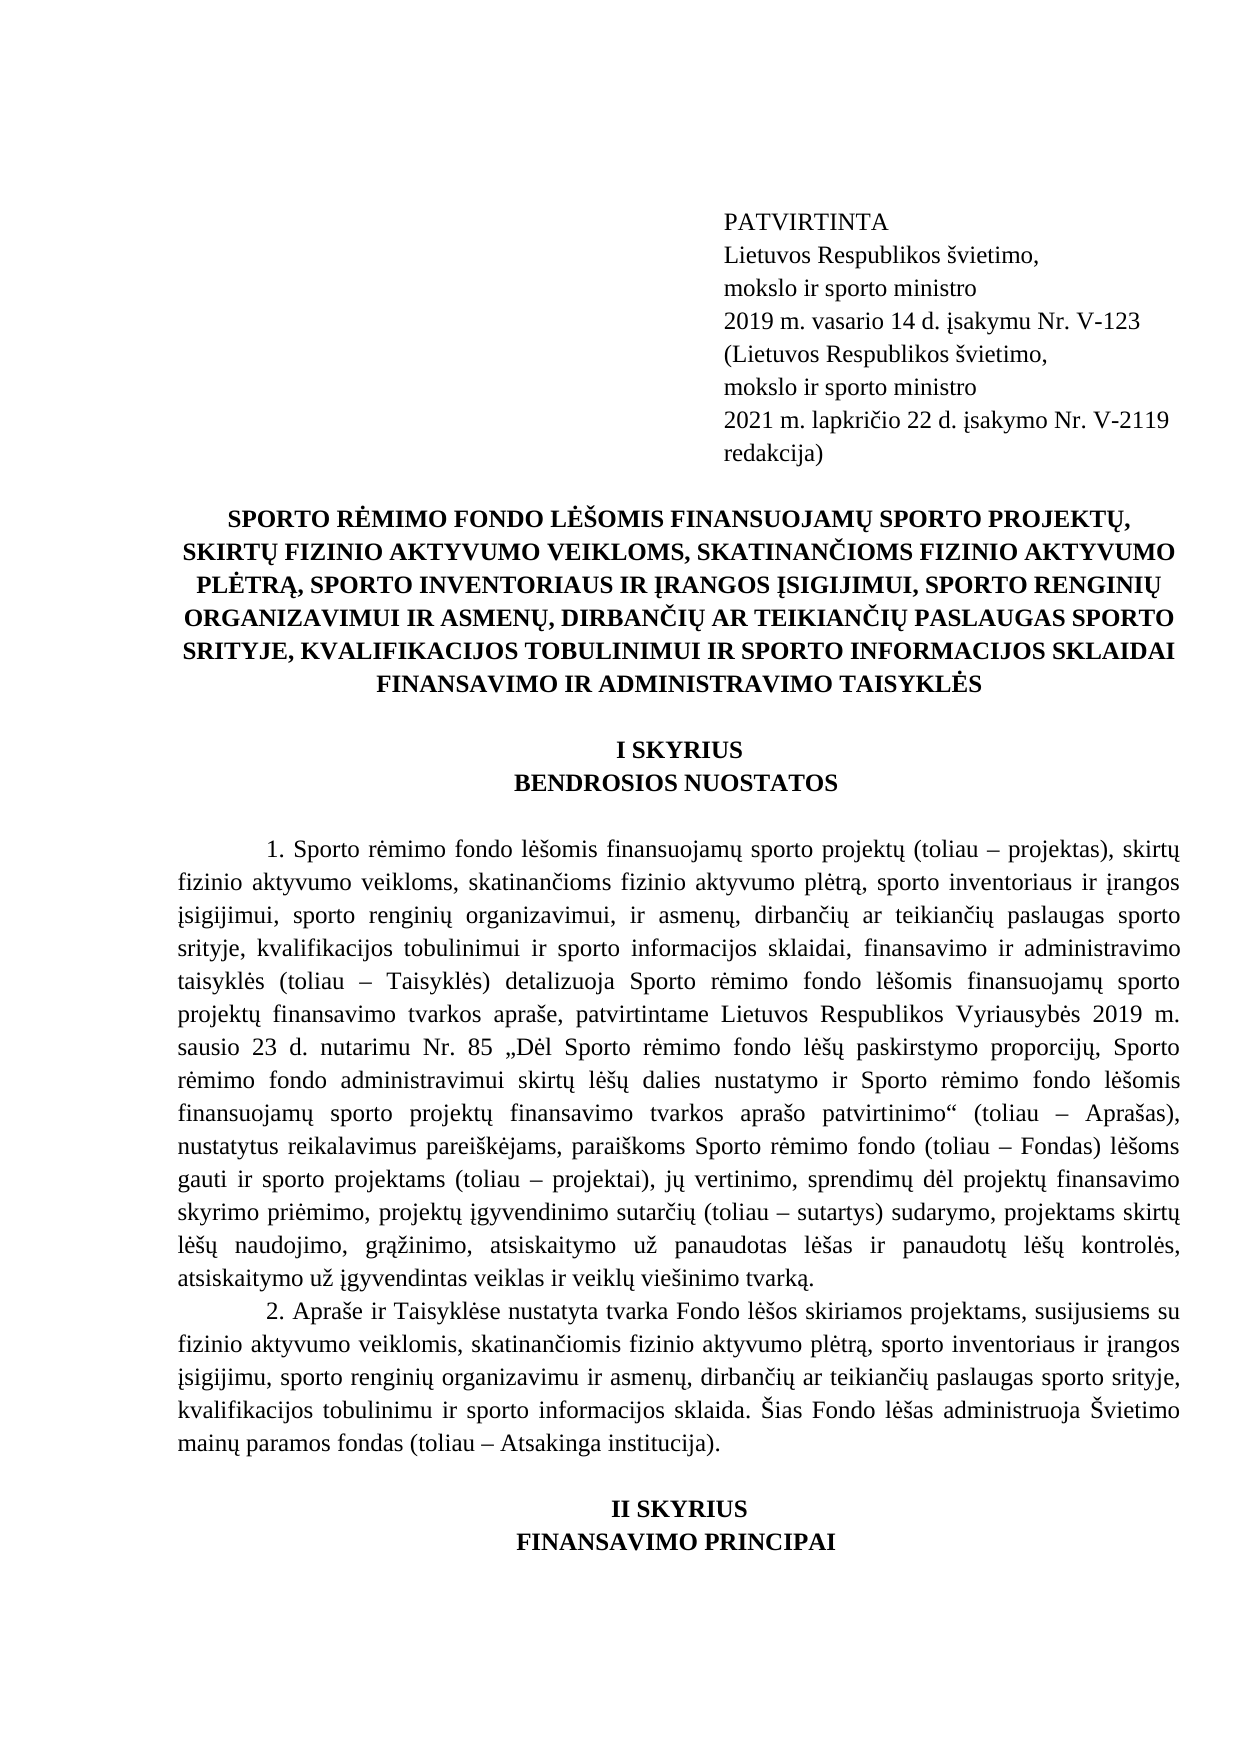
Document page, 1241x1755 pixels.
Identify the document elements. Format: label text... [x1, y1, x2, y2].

text BENDROSIOS NUOSTATOS [177, 768, 1181, 797]
text SPORTO RĖMIMO FONDO LĖŠOMIS FINANSUOJAMŲ SPORTO PROJEKTŲ, SKIRTŲ FIZINIO AKTYVUMO VEIKLOMS, SKATINANČIOMS FIZINIO AKTYVUMO PLĖTRĄ, SPORTO INVENTORIAUS IR ĮRANGOS ĮSIGIJIMUI, SPORTO RENGINIŲ ORGANIZAVIMUI IR ASMENŲ, DIRBANČIŲ AR TEIKIANČIŲ PASLAUGAS SPORTO SRITYJE, KVALIFIKACIJOS TOBULINIMUI IR SPORTO INFORMACIJOS SKLAIDAI FINANSAVIMO IR ADMINISTRAVIMO TAISYKLĖS [177, 504, 1181, 698]
text II SKYRIUS [177, 1494, 1181, 1523]
text I SKYRIUS [177, 735, 1181, 764]
text mokslo ir sporto ministro [723, 273, 1181, 301]
text FINANSAVIMO PRINCIPAI [177, 1527, 1181, 1556]
text (Lietuvos Respublikos švietimo, [723, 339, 1181, 367]
text redakcija) [723, 438, 1181, 467]
text Lietuvos Respublikos švietimo, [723, 240, 1181, 268]
text 1. Sporto rėmimo fondo lėšomis finansuojamų sporto projektų (toliau – projektas), skirtų fizinio aktyvumo veikloms, skatinančioms fizinio aktyvumo plėtrą, sporto inventoriaus ir įrangos įsigijimui, sporto renginių organizavimui, ir asmenų, dirbančių ar teikiančių paslaugas sporto srityje, kvalifikacijos tobulinimui ir sporto informacijos sklaidai, finansavimo ir administravimo taisyklės (toliau – Taisyklės) detalizuoja Sporto rėmimo fondo lėšomis finansuojamų sporto projektų finansavimo tvarkos apraše, patvirtintame Lietuvos Respublikos Vyriausybės 2019 m. sausio 23 d. nutarimu Nr. 85 „Dėl Sporto rėmimo fondo lėšų paskirstymo proporcijų, Sporto rėmimo fondo administravimui skirtų lėšų dalies nustatymo ir Sporto rėmimo fondo lėšomis finansuojamų sporto projektų finansavimo tvarkos aprašo patvirtinimo“ (toliau – Aprašas), nustatytus reikalavimus pareiškėjams, paraiškoms Sporto rėmimo fondo (toliau – Fondas) lėšoms gauti ir sporto projektams (toliau – projektai), jų vertinimo, sprendimų dėl projektų finansavimo skyrimo priėmimo, projektų įgyvendinimo sutarčių (toliau – sutartys) sudarymo, projektams skirtų lėšų naudojimo, grąžinimo, atsiskaitymo už panaudotas lėšas ir panaudotų lėšų kontrolės, atsiskaitymo už įgyvendintas veiklas ir veiklų viešinimo tvarką. [177, 834, 1181, 1292]
text PATVIRTINTA [723, 207, 1181, 235]
text 2. Apraše ir Taisyklėse nustatyta tvarka Fondo lėšos skiriamos projektams, susijusiems su fizinio aktyvumo veiklomis, skatinančiomis fizinio aktyvumo plėtrą, sporto inventoriaus ir įrangos įsigijimu, sporto renginių organizavimu ir asmenų, dirbančių ar teikiančių paslaugas sporto srityje, kvalifikacijos tobulinimu ir sporto informacijos sklaida. Šias Fondo lėšas administruoja Švietimo mainų paramos fondas (toliau – Atsakinga institucija). [177, 1296, 1181, 1457]
text mokslo ir sporto ministro [723, 372, 1181, 401]
text 2021 m. lapkričio 22 d. įsakymo Nr. V-2119 [723, 405, 1181, 433]
text 2019 m. vasario 14 d. įsakymu Nr. V-123 [723, 306, 1181, 334]
